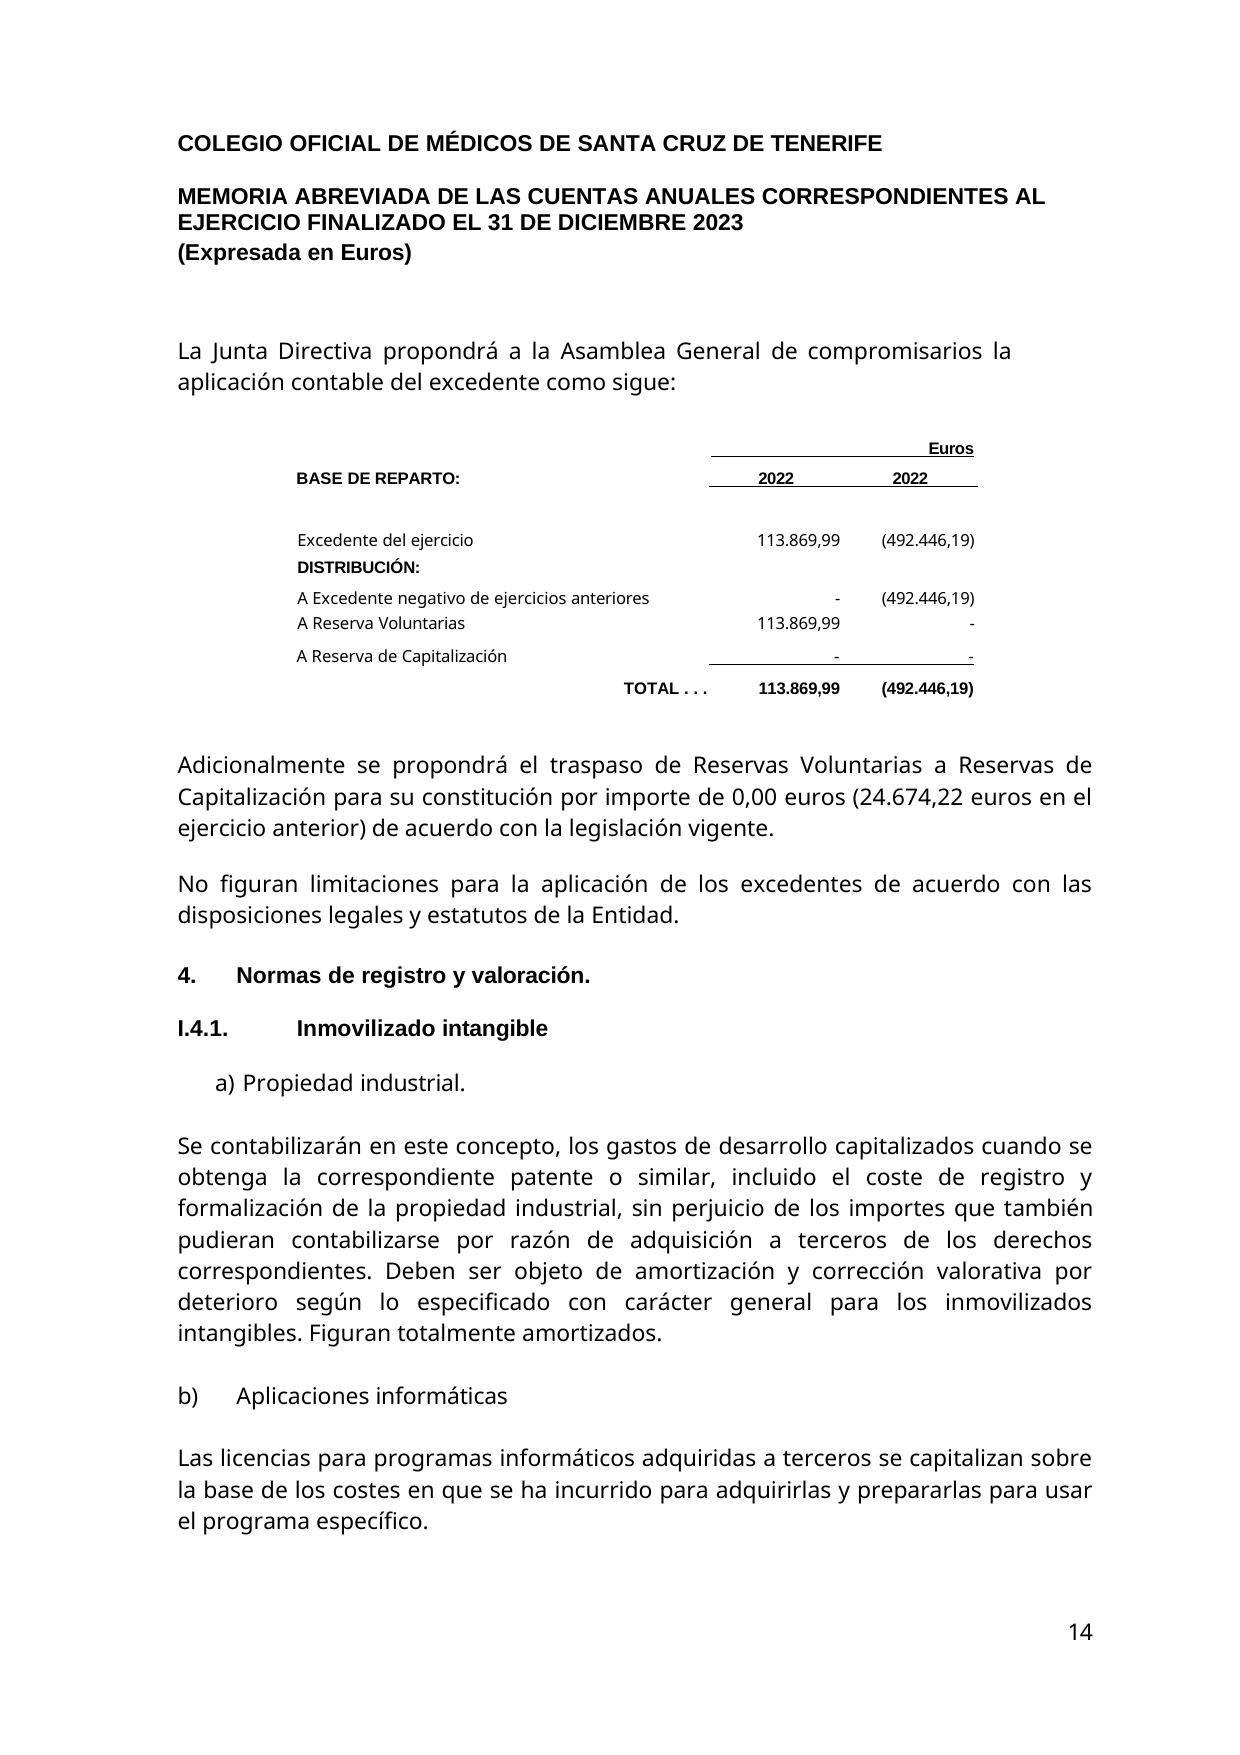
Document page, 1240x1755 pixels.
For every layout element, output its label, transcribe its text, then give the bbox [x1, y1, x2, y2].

table_cell (492.446,19) [860, 553, 980, 611]
text Euros [133, 439, 974, 458]
text Adicionalmente se propondrá el traspaso de Reservas Voluntarias a Reservas de Capitalización para su constitución por importe de 0,00 euros (24.674,22 euros en el ejercicio anterior) de acuerdo con la legislación vigente. [177, 749, 1093, 843]
list Normas de registro y valoración. [177, 962, 1136, 988]
table_cell 113.869,99 [696, 611, 860, 635]
text BASE DE REPARTO: 2022 2022 [138, 469, 1136, 488]
table_cell DISTRIBUCIÓN: A Excedente negativo de ejercicios anteriores [292, 553, 696, 611]
list Inmovilizado intangible [177, 1014, 1136, 1041]
text No figuran limitaciones para la aplicación de los excedentes de acuerdo con las disposiciones legales y estatutos de la Entidad. [177, 868, 1093, 931]
table_cell - [860, 611, 980, 635]
table_cell - [696, 553, 860, 611]
list Aplicaciones informáticas [177, 1380, 1136, 1411]
table_cell A Reserva Voluntarias [292, 611, 696, 635]
text TOTAL . . . 113.869,99 (492.446,19) [133, 679, 974, 698]
list Propiedad industrial. [215, 1067, 1136, 1098]
text La Junta Directiva propondrá a la Asamblea General de compromisarios la aplicación contable del excedente como sigue: [177, 335, 1099, 398]
table_header Excedente del ejercicio [292, 528, 696, 553]
text Se contabilizarán en este concepto, los gastos de desarrollo capitalizados cuando se obtenga la correspondiente patente o similar, incluido el coste de registro y formalización de la propiedad industrial, sin perjuicio de los importes que también pudieran contabilizarse por razón de adquisición a terceros de los derechos correspondientes. Deben ser objeto de amortización y corrección valorativa por deterioro según lo especificado con carácter general para los inmovilizados intangibles. Figuran totalmente amortizados. [177, 1130, 1093, 1348]
table_header 113.869,99 [696, 528, 860, 553]
text A Reserva de Capitalización - - [133, 645, 1136, 668]
text Las licencias para programas informáticos adquiridas a terceros se capitalizan sobre la base de los costes en que se ha incurrido para adquirirlas y prepararlas para usar el programa específico. [177, 1442, 1093, 1536]
table_header (492.446,19) [860, 528, 980, 553]
